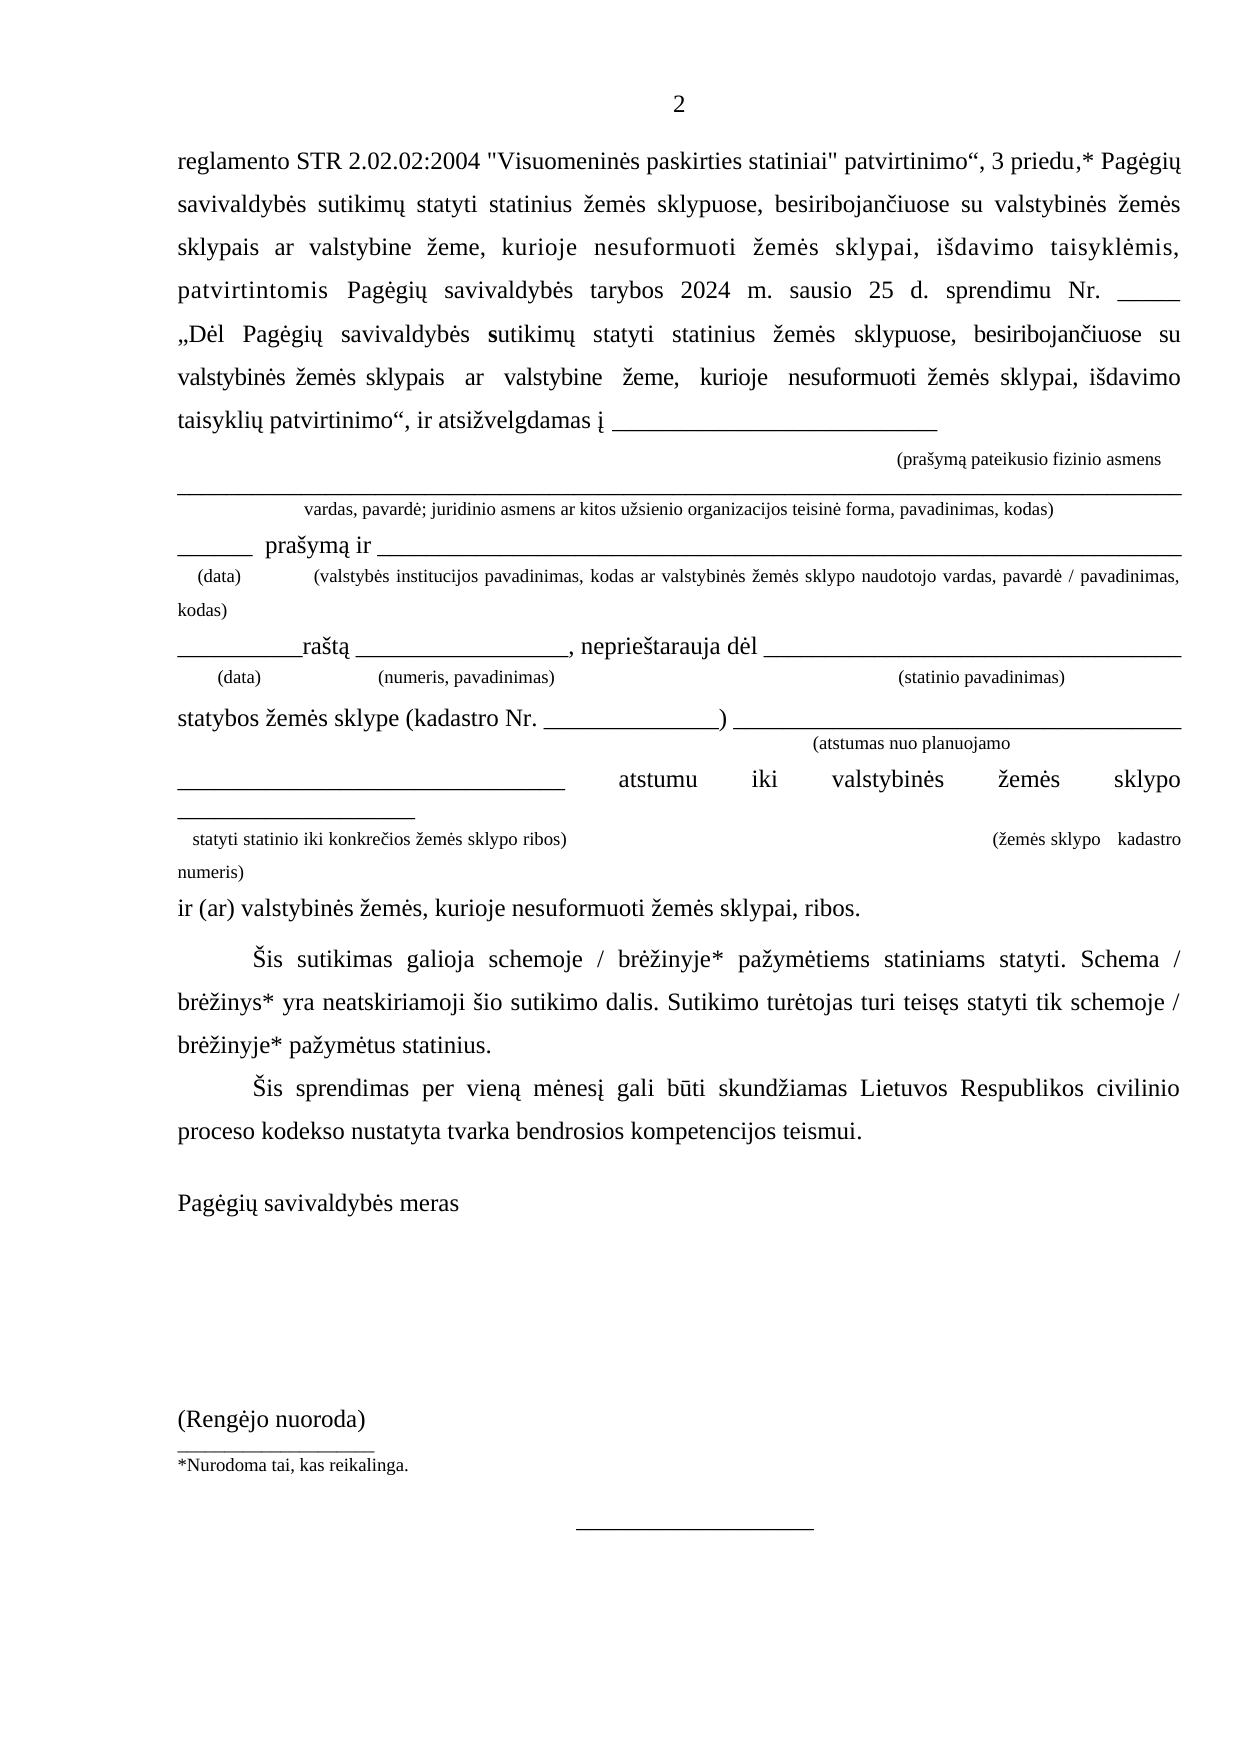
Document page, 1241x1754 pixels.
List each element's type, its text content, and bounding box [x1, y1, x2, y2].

text Pagėgių savivaldybės meras [177, 1188, 1181, 1217]
text (Rengėjo nuoroda) [177, 1404, 1181, 1432]
text *Nurodoma tai, kas reikalinga. [177, 1454, 1181, 1476]
text statyti statinio iki konkrečios žemės sklypo ribos) (žemės sklypo kadastro numeris) [177, 822, 1181, 883]
text vardas, pavardė; juridinio asmens ar kitos užsienio organizacijos teisinė forma, pavadinimas, kodas) [177, 498, 1181, 520]
text ir (ar) valstybinės žemės, kurioje nesuformuoti žemės sklypai, ribos. [177, 893, 1181, 922]
text (data) (valstybės institucijos pavadinimas, kodas ar valstybinės žemės sklypo naudotojo vardas, pavardė / pavadinimas, kodas) [177, 559, 1181, 620]
text Šis sutikimas galioja schemoje / brėžinyje* pažymėtiems statiniams statyti. Schema / brėžinys* yra neatskiriamoji šio sutikimo dalis. Sutikimo turėtojas turi teisęs statyti tik schemoje / brėžinyje* pažymėtus statinius. [177, 944, 1181, 1059]
text __________raštą _________________, neprieštarauja dėl [177, 631, 1181, 660]
text (atstumas nuo planuojamo [177, 732, 1181, 753]
text statybos žemės sklype (kadastro Nr. ______________) [177, 703, 1181, 732]
text ______ prašymą ir [177, 531, 1181, 559]
text Šis sprendimas per vieną mėnesį gali būti skundžiamas Lietuvos Respublikos civilinio proceso kodekso nustatyta tvarka bendrosios kompetencijos teismui. [177, 1073, 1181, 1145]
text (data) (numeris, pavadinimas) (statinio pavadinimas) [177, 660, 1181, 689]
text _____________________ [177, 1432, 1181, 1454]
text _______________________________ atstumu iki valstybinės žemės sklypo ___________________ [177, 764, 1181, 822]
text reglamento STR 2.02.02:2004 "Visuomeninės paskirties statiniai" patvirtinimo“, 3 priedu,* Pagėgių savivaldybės sutikimų statyti statinius žemės sklypuose, besiribojančiuose su valstybinės žemės sklypais ar valstybine žeme, kurioje nesuformuoti žemės sklypai, išdavimo taisyklėmis, patvirtintomis Pagėgių savivaldybės tarybos 2024 m. sausio 25 d. sprendimu Nr. _____ „Dėl Pagėgių savivaldybės sutikimų statyti statinius žemės sklypuose, besiribojančiuose su valstybinės žemės sklypais ar valstybine žeme, kurioje nesuformuoti žemės sklypai, išdavimo taisyklių patvirtinimo“, ir atsižvelgdamas į __________________________ [177, 146, 1181, 434]
text ___________________ [177, 1504, 1181, 1533]
text (prašymą pateikusio fizinio asmens [177, 448, 1181, 469]
